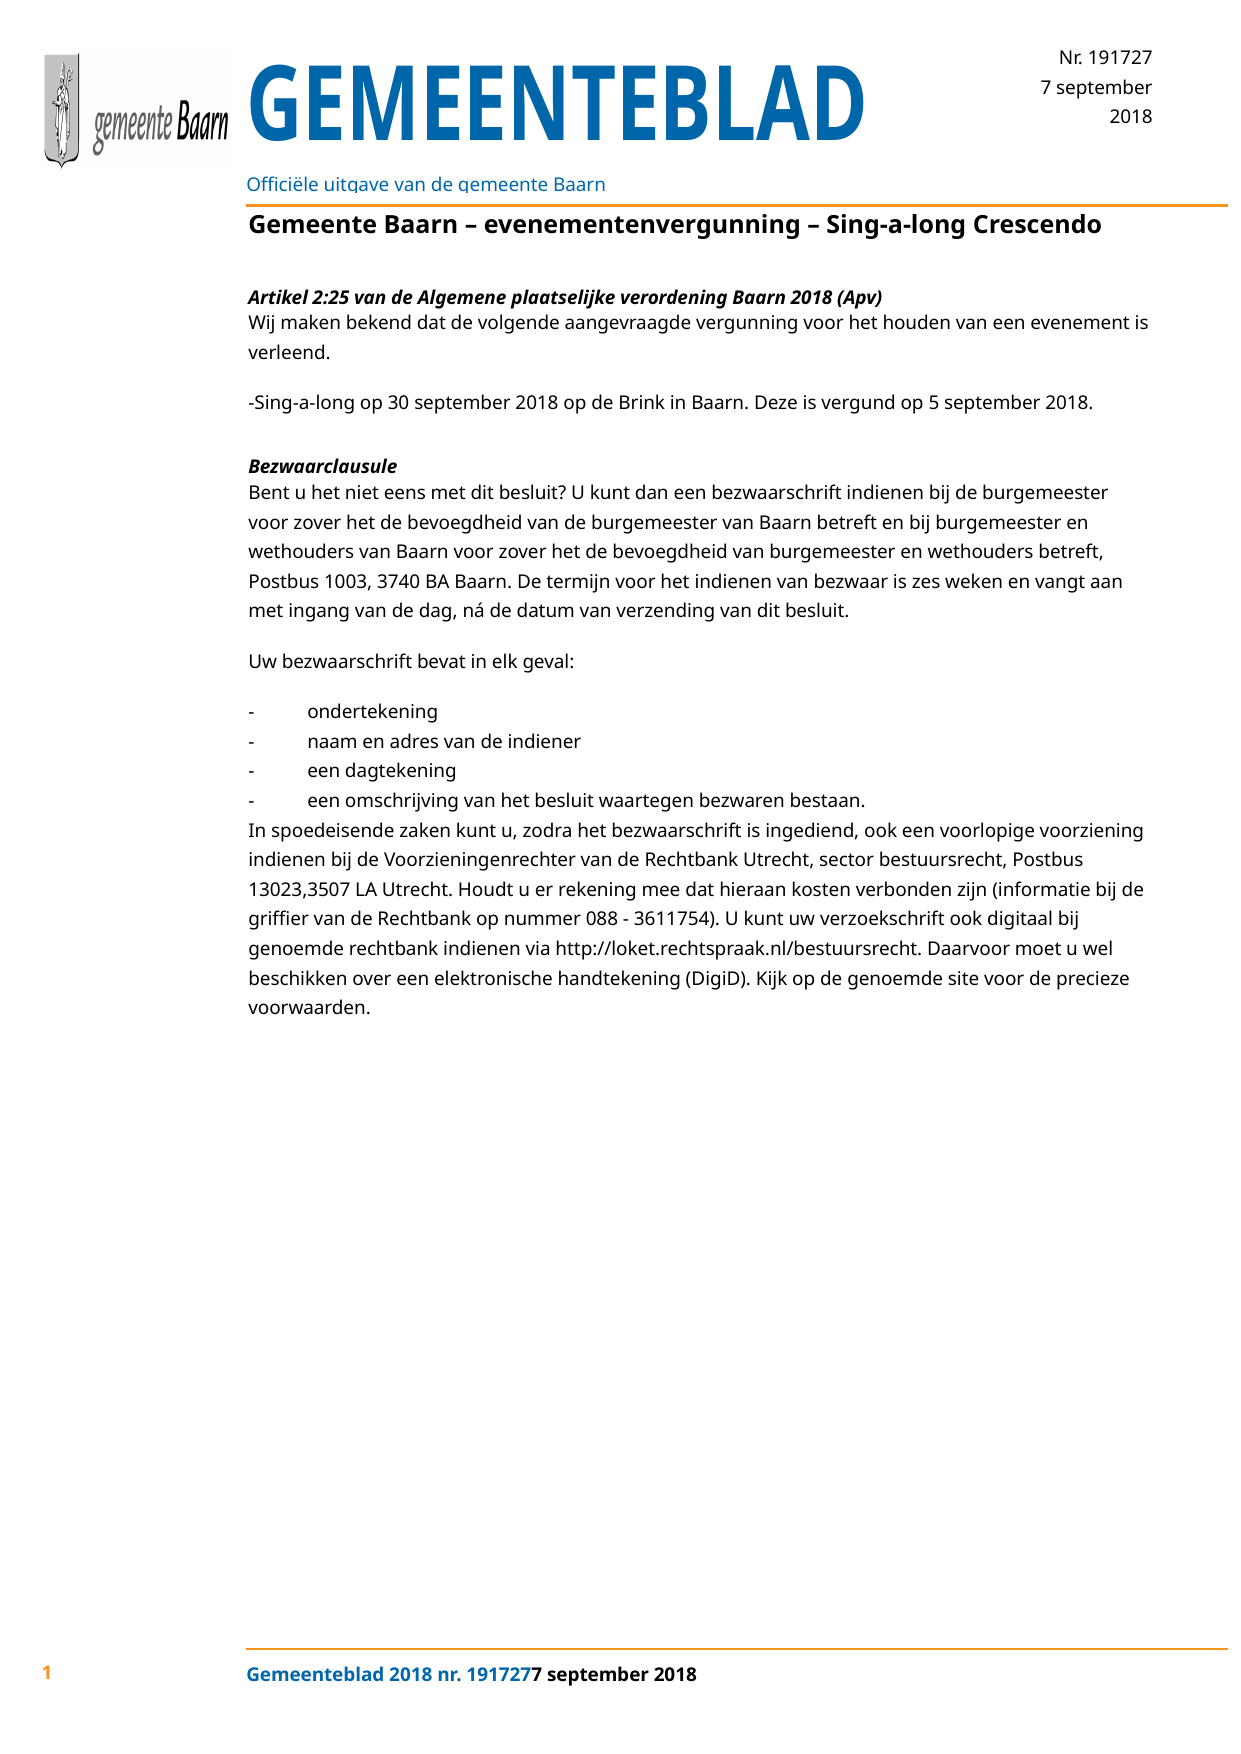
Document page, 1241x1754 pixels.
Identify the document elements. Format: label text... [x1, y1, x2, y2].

text Uw bezwaarschrift bevat in elk geval: [248, 648, 1152, 674]
text Bent u het niet eens met dit besluit? U kunt dan een bezwaarschrift indienen bij de burgemeester voor zover het de bevoegdheid van de burgemeester van Baarn betreft en bij burgemeester en wethouders van Baarn voor zover het de bevoegdheid van burgemeester en wethouders betreft, Postbus 1003, 3740 BA Baarn. De termijn voor het indienen van bezwaar is zes weken en vangt aan met ingang van de dag, ná de datum van verzending van dit besluit. [248, 479, 1152, 623]
text Artikel 2:25 van de Algemene plaatselijke verordening Baarn 2018 (Apv) [248, 284, 1152, 309]
text In spoedeisende zaken kunt u, zodra het bezwaarschrift is ingediend, ook een voorlopige voorziening indienen bij de Voorzieningenrechter van de Rechtbank Utrecht, sector bestuursrecht, Postbus 13023,3507 LA Utrecht. Houdt u er rekening mee dat hieraan kosten verbonden zijn (informatie bij de griffier van de Rechtbank op nummer 088 - 3611754). U kunt uw verzoekschrift ook digitaal bij genoemde rechtbank indienen via http://loket.rechtspraak.nl/bestuursrecht. Daarvoor moet u wel beschikken over een elektronische handtekening (DigiD). Kijk op de genoemde site voor de precieze voorwaarden. [248, 817, 1152, 1020]
text Bezwaarclausule [248, 453, 1152, 479]
list ondertekening [248, 698, 1152, 724]
list een dagtekening [248, 758, 1152, 783]
text Gemeente Baarn – evenementenvergunning – Sing-a-long Crescendo [248, 207, 1152, 241]
list een omschrijving van het besluit waartegen bezwaren bestaan. [248, 787, 1152, 813]
text Wij maken bekend dat de volgende aangevraagde vergunning voor het houden van een evenement is verleend. [248, 309, 1152, 365]
picture [41, 47, 231, 172]
text -Sing-a-long op 30 september 2018 op de Brink in Baarn. Deze is vergund op 5 september 2018. [248, 389, 1152, 415]
list naam en adres van de indiener [248, 728, 1152, 754]
